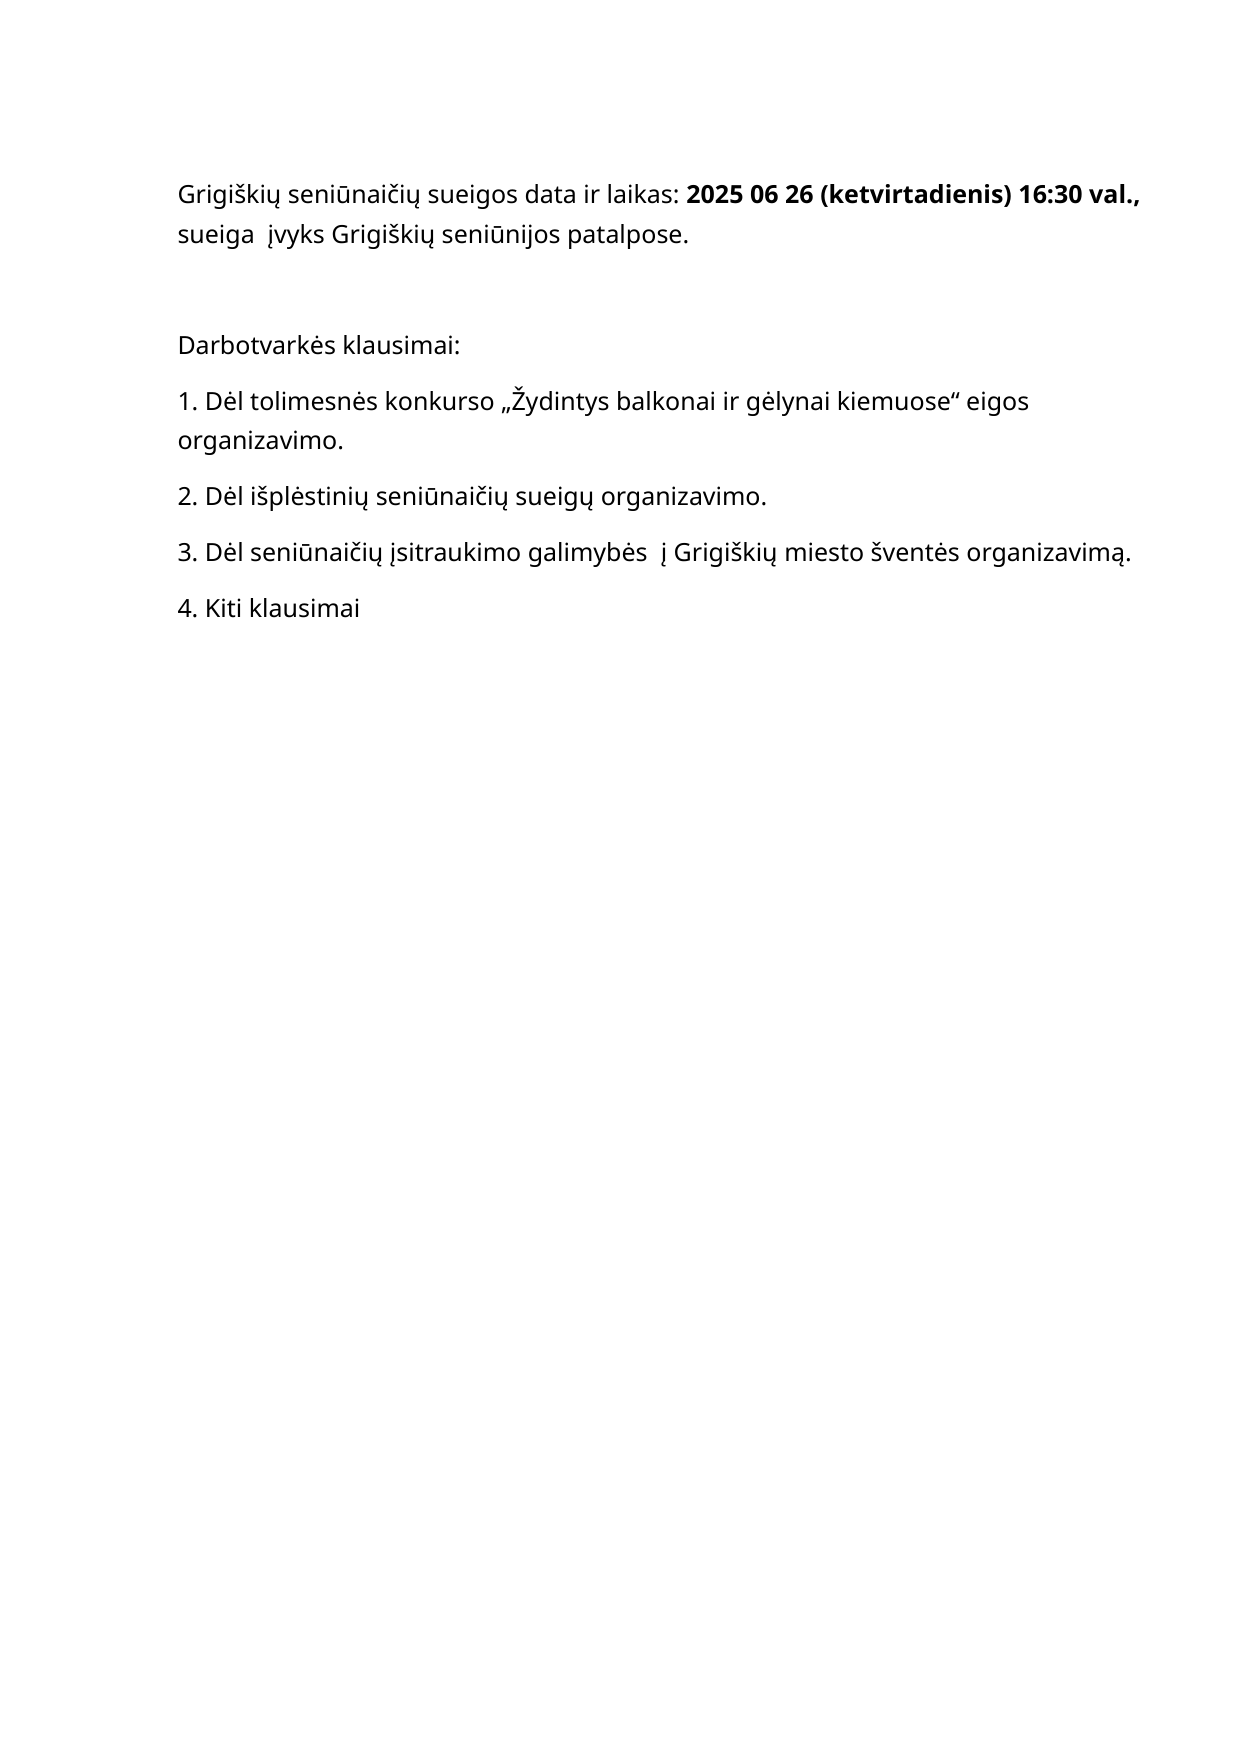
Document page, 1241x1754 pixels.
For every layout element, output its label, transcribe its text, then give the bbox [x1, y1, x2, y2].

text 4. Kiti klausimai [177, 591, 1181, 624]
text 3. Dėl seniūnaičių įsitraukimo galimybės į Grigiškių miesto šventės organizavimą. [177, 535, 1181, 569]
text Grigiškių seniūnaičių sueigos data ir laikas: 2025 06 26 (ketvirtadienis) 16:30 val., sueiga įvyks Grigiškių seniūnijos patalpose. [177, 177, 1181, 250]
text Darbotvarkės klausimai: [177, 328, 1181, 362]
text 1. Dėl tolimesnės konkurso „Žydintys balkonai ir gėlynai kiemuose“ eigos organizavimo. [177, 384, 1181, 457]
text 2. Dėl išplėstinių seniūnaičių sueigų organizavimo. [177, 479, 1181, 513]
